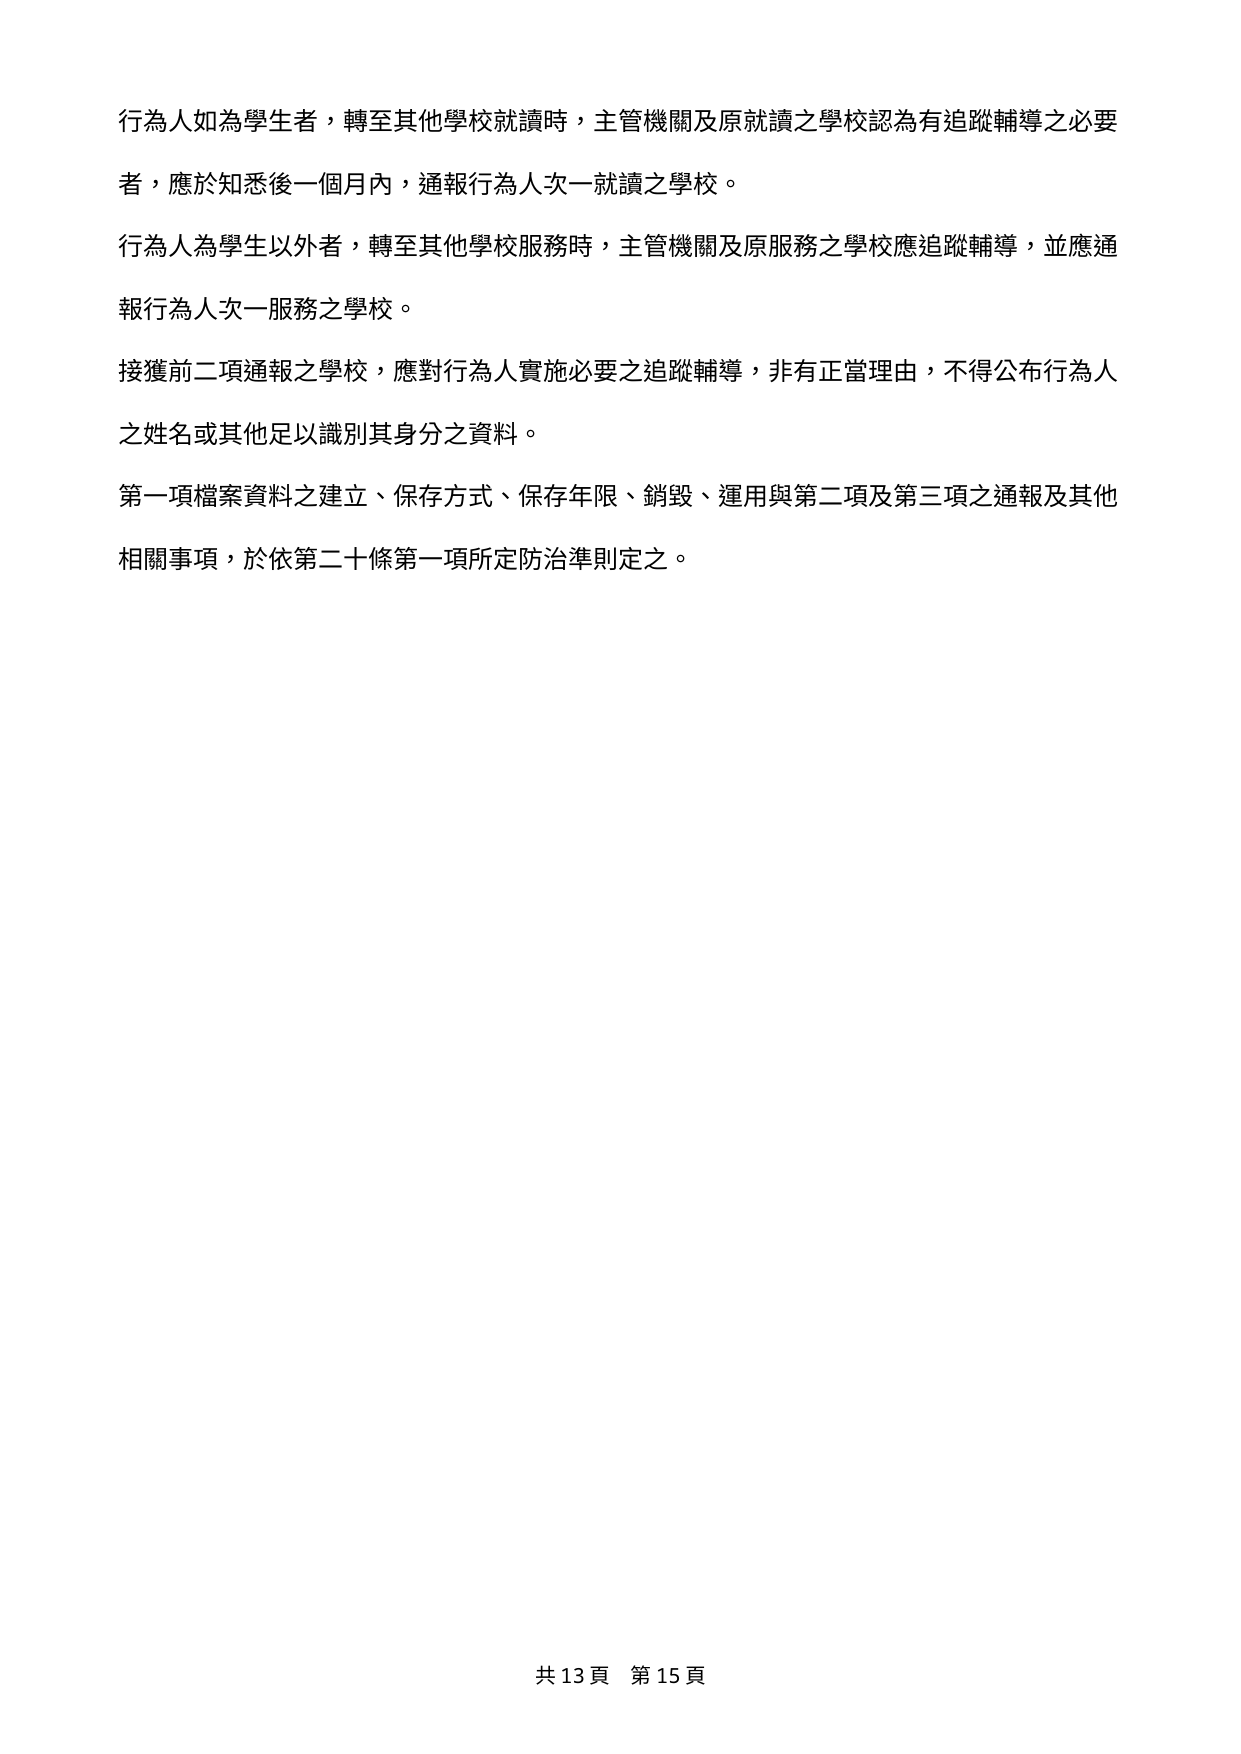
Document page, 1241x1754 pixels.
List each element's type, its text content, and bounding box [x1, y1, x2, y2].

text 行為人如為學生者，轉至其他學校就讀時，主管機關及原就讀之學校認為有追蹤輔導之必要者，應於知悉後一個月內，通報行為人次一就讀之學校。 [118, 78, 1122, 203]
text 接獲前二項通報之學校，應對行為人實施必要之追蹤輔導，非有正當理由，不得公布行為人之姓名或其他足以識別其身分之資料。 [118, 328, 1122, 453]
text 第一項檔案資料之建立、保存方式、保存年限、銷毀、運用與第二項及第三項之通報及其他相關事項，於依第二十條第一項所定防治準則定之。 [118, 453, 1122, 578]
text 行為人為學生以外者，轉至其他學校服務時，主管機關及原服務之學校應追蹤輔導，並應通報行為人次一服務之學校。 [118, 203, 1122, 328]
